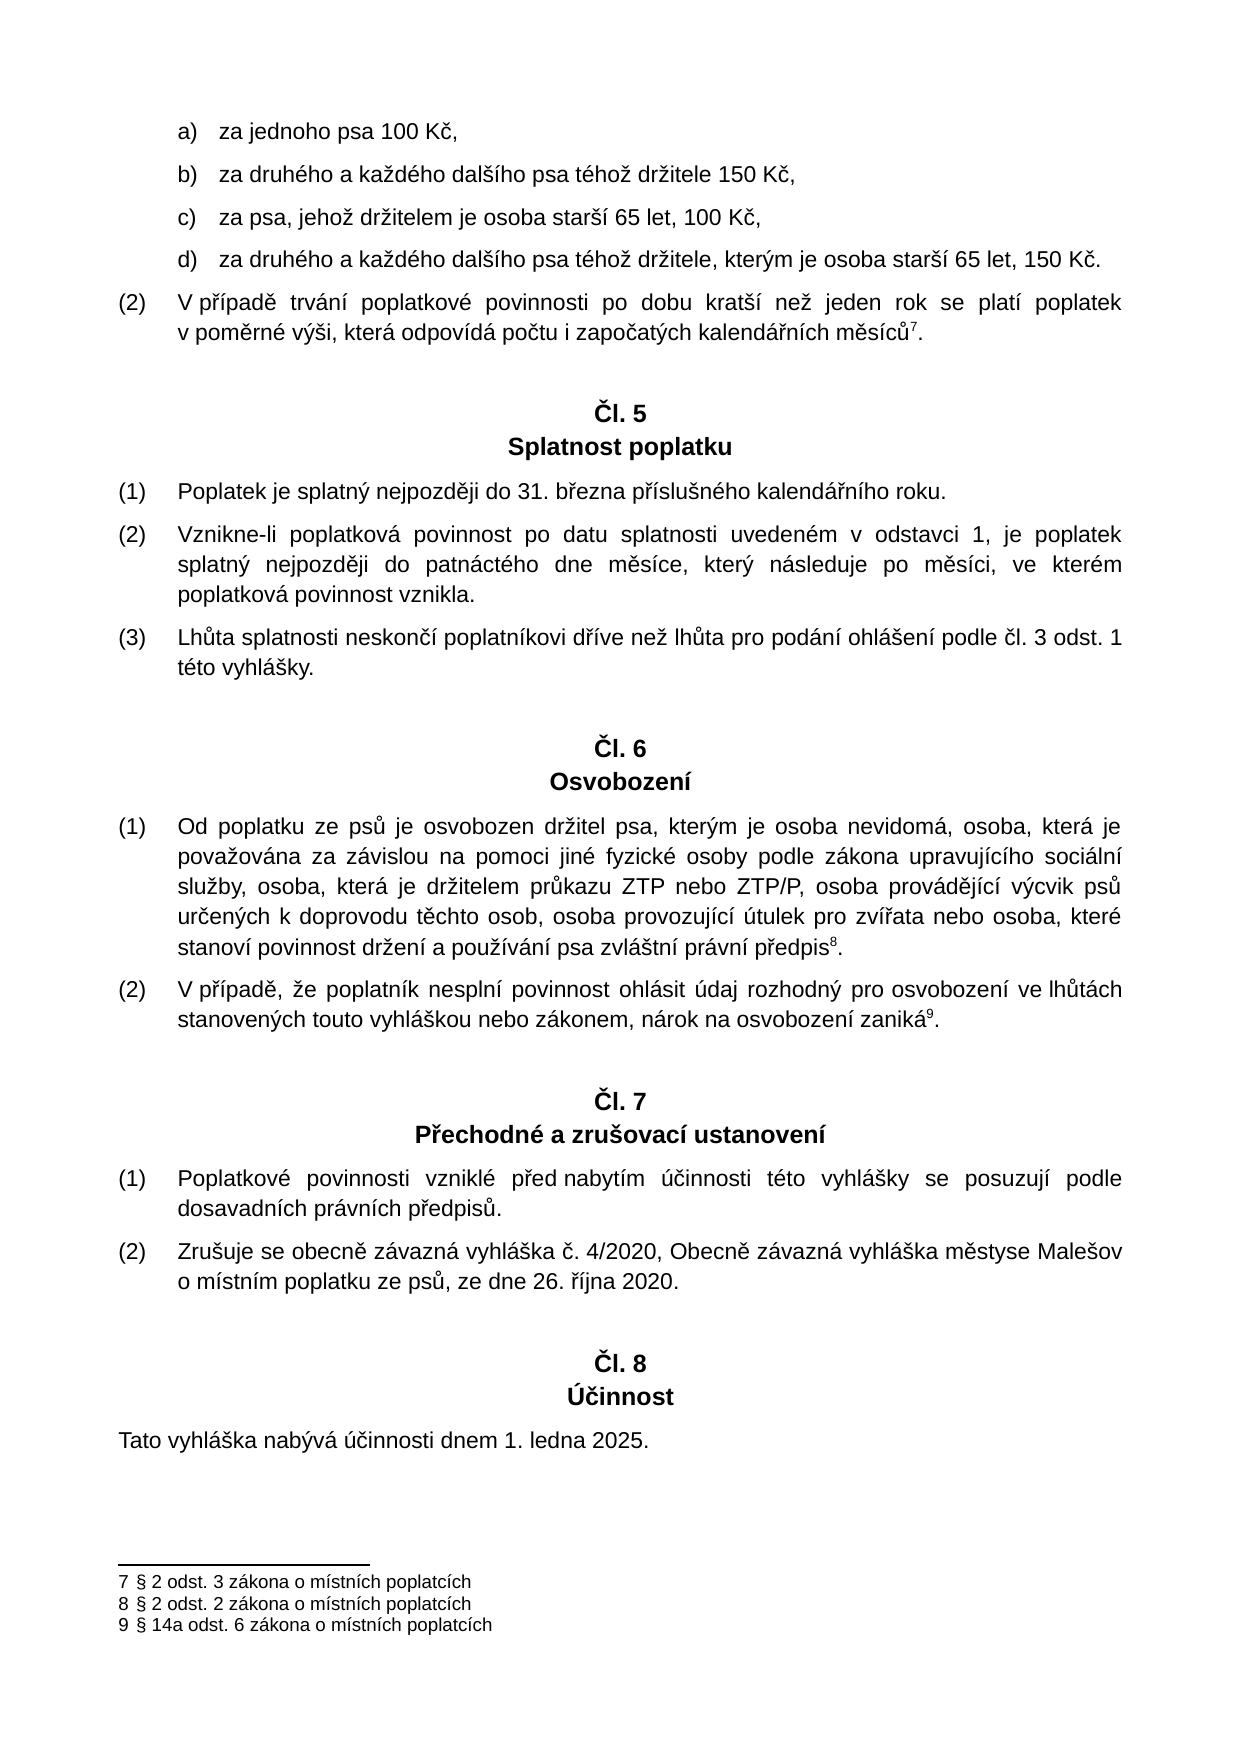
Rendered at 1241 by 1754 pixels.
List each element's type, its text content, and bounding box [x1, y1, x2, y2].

list Zrušuje se obecně závazná vyhláška č. 4/2020, Obecně závazná vyhláška městyse Malešov o místním poplatku ze psů, ze dne 26. října 2020. [118, 1238, 1122, 1295]
text Tato vyhláška nabývá účinnosti dnem 1. ledna 2025. [118, 1427, 1122, 1453]
subtitle Čl. 8 Účinnost [118, 1348, 1122, 1410]
subtitle Čl. 6 Osvobození [118, 734, 1122, 796]
list § 2 odst. 2 zákona o místních poplatcích [118, 1592, 1122, 1614]
list V případě, že poplatník nesplní povinnost ohlásit údaj rozhodný pro osvobození ve lhůtách stanovených touto vyhláškou nebo zákonem, nárok na osvobození zaniká. [118, 976, 1122, 1033]
list za psa, jehož držitelem je osoba starší 65 let, 100 Kč, [177, 203, 1122, 230]
list za druhého a každého dalšího psa téhož držitele 150 Kč, [177, 161, 1122, 187]
subtitle Čl. 7 Přechodné a zrušovací ustanovení [118, 1087, 1122, 1148]
list § 14a odst. 6 zákona o místních poplatcích [118, 1614, 1122, 1635]
list za jednoho psa 100 Kč, [177, 118, 1122, 144]
list Poplatek je splatný nejpozději do 31. března příslušného kalendářního roku. [118, 478, 1122, 504]
list Vznikne-li poplatková povinnost po datu splatnosti uvedeném v odstavci 1, je poplatek splatný nejpozději do patnáctého dne měsíce, který následuje po měsíci, ve kterém poplatková povinnost vznikla. [118, 521, 1122, 607]
list Lhůta splatnosti neskončí poplatníkovi dříve než lhůta pro podání ohlášení podle čl. 3 odst. 1 této vyhlášky. [118, 624, 1122, 680]
list za druhého a každého dalšího psa téhož držitele, kterým je osoba starší 65 let, 150 Kč. [177, 246, 1122, 273]
list Poplatkové povinnosti vzniklé před nabytím účinnosti této vyhlášky se posuzují podle dosavadních právních předpisů. [118, 1165, 1122, 1222]
list V případě trvání poplatkové povinnosti po dobu kratší než jeden rok se platí poplatek v poměrné výši, která odpovídá počtu i započatých kalendářních měsíců. [118, 289, 1122, 346]
list § 2 odst. 3 zákona o místních poplatcích [118, 1571, 1122, 1592]
subtitle Čl. 5 Splatnost poplatku [118, 399, 1122, 461]
list Od poplatku ze psů je osvobozen držitel psa, kterým je osoba nevidomá, osoba, která je považována za závislou na pomoci jiné fyzické osoby podle zákona upravujícího sociální služby, osoba, která je držitelem průkazu ZTP nebo ZTP/P, osoba provádějící výcvik psů určených k doprovodu těchto osob, osoba provozující útulek pro zvířata nebo osoba, které stanoví povinnost držení a používání psa zvláštní právní předpis. [118, 813, 1122, 960]
